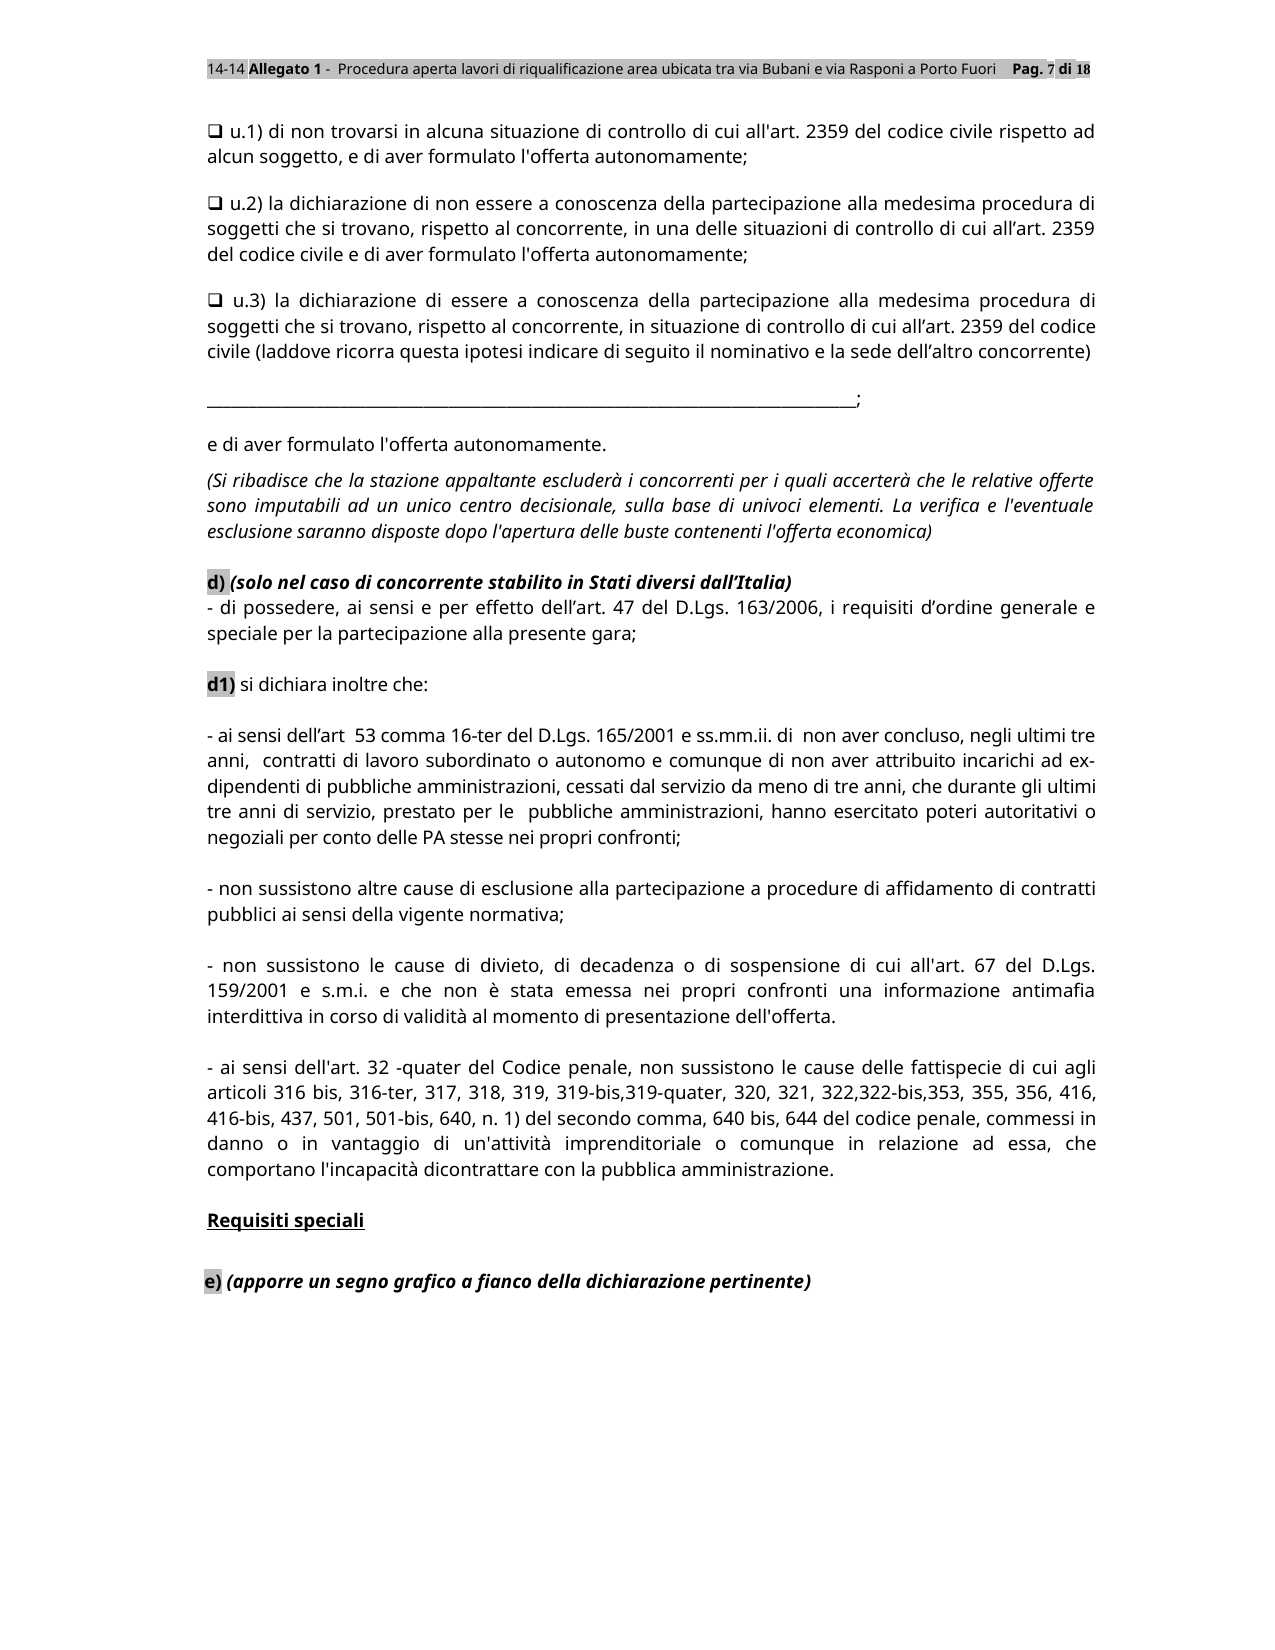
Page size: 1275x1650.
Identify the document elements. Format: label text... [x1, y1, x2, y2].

list u.1) di non trovarsi in alcuna situazione di controllo di cui all'art. 2359 del codice civile rispetto ad alcun soggetto, e di aver formulato l'offerta autonomamente; [207, 118, 1097, 169]
text e di aver formulato l'offerta autonomamente. [207, 431, 1092, 457]
text - non sussistono altre cause di esclusione alla partecipazione a procedure di affidamento di contratti pubblici ai sensi della vigente normativa; [207, 875, 1097, 926]
text - ai sensi dell'art. 32 -quater del Codice penale, non sussistono le cause delle fattispecie di cui agli articoli 316 bis, 316-ter, 317, 318, 319, 319-bis,319-quater, 320, 321, 322,322-bis,353, 355, 356, 416, 416-bis, 437, 501, 501-bis, 640, n. 1) del secondo comma, 640 bis, 644 del codice penale, commessi in danno o in vantaggio di un'attività imprenditoriale o comunque in relazione ad essa, che comportano l'incapacità dicontrattare con la pubblica amministrazione. [207, 1054, 1097, 1182]
text - non sussistono le cause di divieto, di decadenza o di sospensione di cui all'art. 67 del D.Lgs. 159/2001 e s.m.i. e che non è stata emessa nei propri confronti una informazione antimafia interdittiva in corso di validità al momento di presentazione dell'offerta. [207, 952, 1097, 1028]
text e) (apporre un segno grafico a fianco della dichiarazione pertinente) [204, 1269, 1097, 1294]
text - ai sensi dell’art 53 comma 16-ter del D.Lgs. 165/2001 e ss.mm.ii. di non aver concluso, negli ultimi tre anni, contratti di lavoro subordinato o autonomo e comunque di non aver attribuito incarichi ad ex-dipendenti di pubbliche amministrazioni, cessati dal servizio da meno di tre anni, che durante gli ultimi tre anni di servizio, prestato per le pubbliche amministrazioni, hanno esercitato poteri autoritativi o negoziali per conto delle PA stesse nei propri confronti; [207, 722, 1097, 850]
text d) (solo nel caso di concorrente stabilito in Stati diversi dall’Italia) [207, 569, 1097, 595]
text - di possedere, ai sensi e per effetto dell’art. 47 del D.Lgs. 163/2006, i requisiti d’ordine generale e speciale per la partecipazione alla presente gara; [207, 595, 1097, 646]
subtitle Requisiti speciali [207, 1207, 1097, 1233]
text d1) si dichiara inoltre che: [207, 671, 1097, 697]
list u.3) la dichiarazione di essere a conoscenza della partecipazione alla medesima procedura di soggetti che si trovano, rispetto al concorrente, in situazione di controllo di cui all’art. 2359 del codice civile (laddove ricorra questa ipotesi indicare di seguito il nominativo e la sede dell’altro concorrente) [207, 287, 1097, 364]
list u.2) la dichiarazione di non essere a conoscenza della partecipazione alla medesima procedura di soggetti che si trovano, rispetto al concorrente, in una delle situazioni di controllo di cui all’art. 2359 del codice civile e di aver formulato l'offerta autonomamente; [207, 190, 1097, 267]
text (Si ribadisce che la stazione appaltante escluderà i concorrenti per i quali accerterà che le relative offerte sono imputabili ad un unico centro decisionale, sulla base di univoci elementi. La verifica e l'eventuale esclusione saranno disposte dopo l'apertura delle buste contenenti l'offerta economica) [207, 467, 1097, 544]
text ______________________________________________________________________________; [207, 385, 1097, 410]
